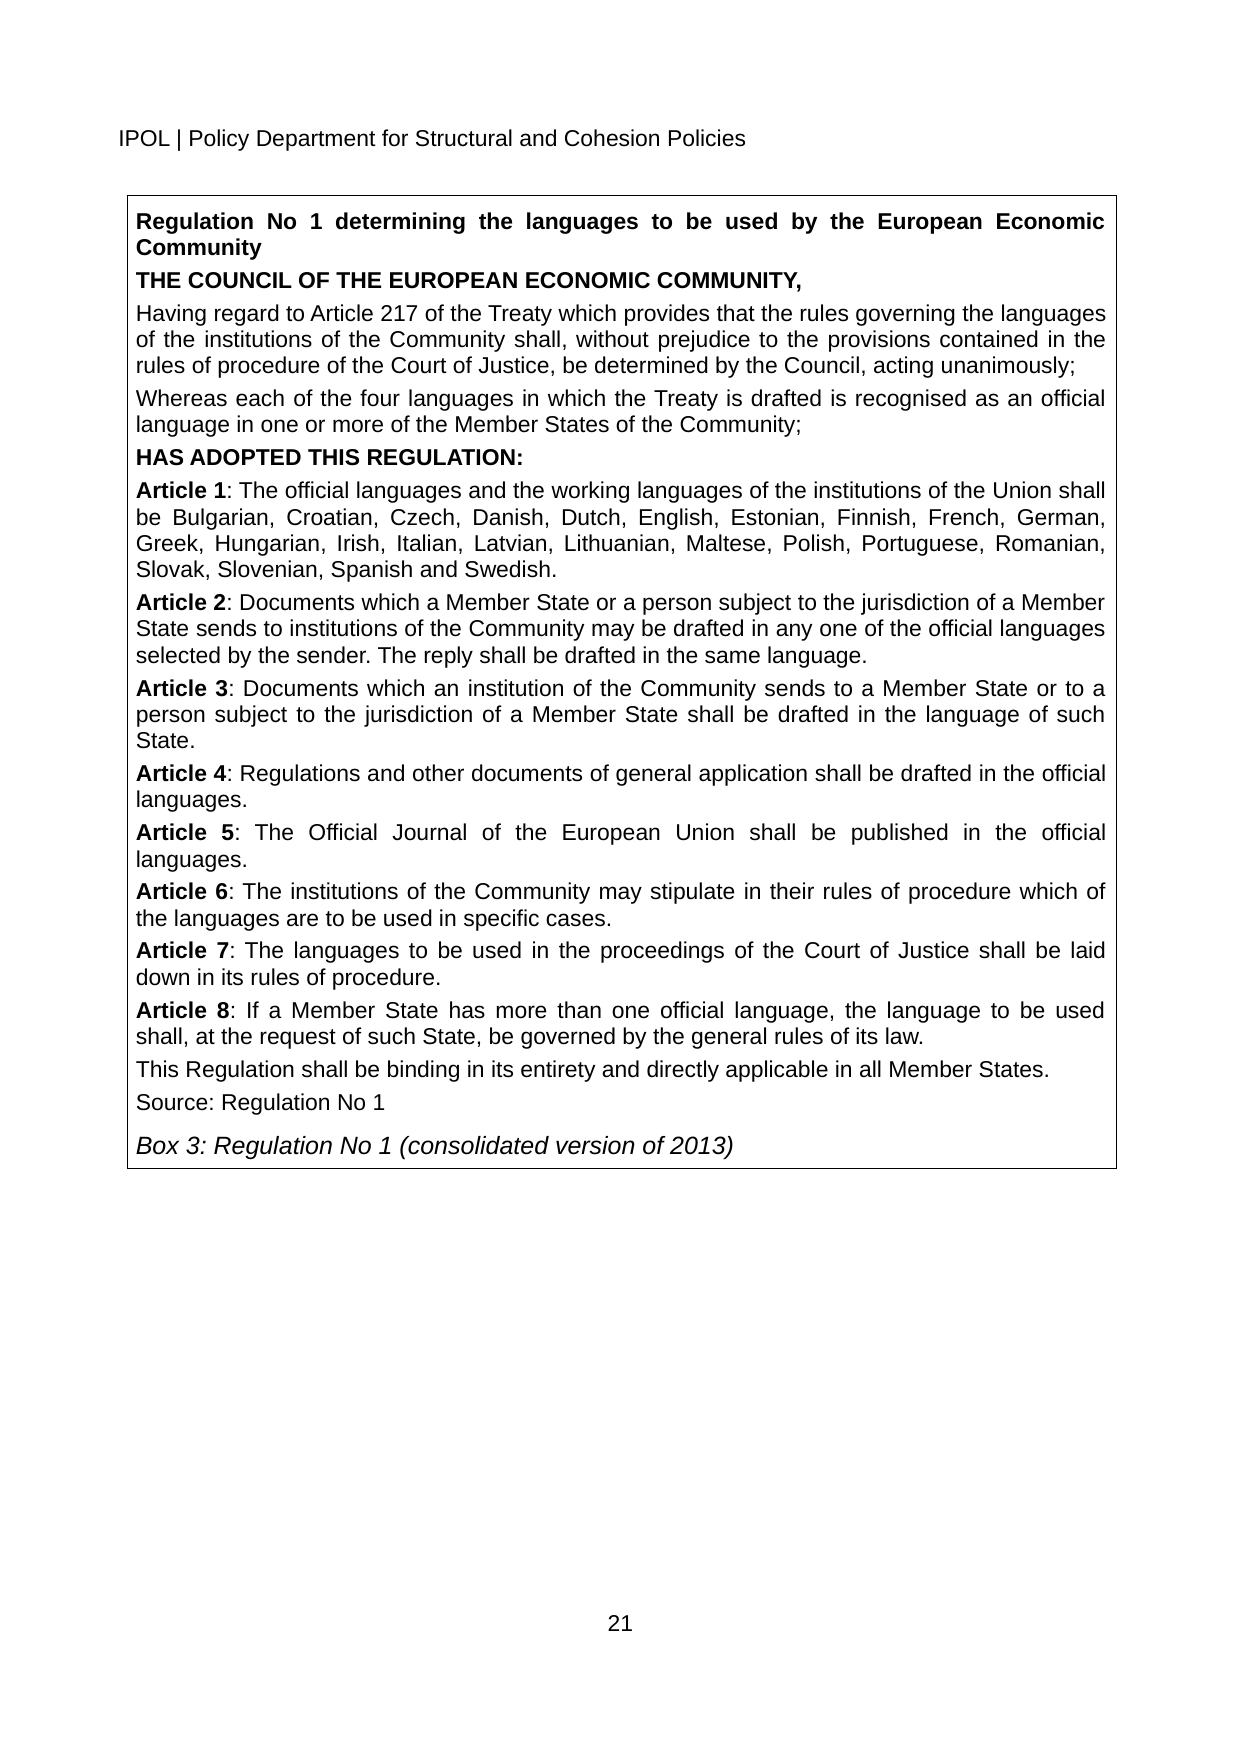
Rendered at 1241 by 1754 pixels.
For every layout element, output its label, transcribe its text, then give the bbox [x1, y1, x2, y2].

text Article 4: Regulations and other documents of general application shall be drafted in the official languages. [136, 760, 1107, 813]
text THE COUNCIL OF THE EUROPEAN ECONOMIC COMMUNITY, [136, 267, 1107, 293]
text Having regard to Article 217 of the Treaty which provides that the rules governing the languages of the institutions of the Community shall, without prejudice to the provisions contained in the rules of procedure of the Court of Justice, be determined by the Council, acting unanimously; [136, 299, 1107, 379]
text Box 3: Regulation No 1 (consolidated version of 2013) [136, 1131, 1107, 1159]
text This Regulation shall be binding in its entirety and directly applicable in all Member States. [136, 1056, 1107, 1082]
text Article 7: The languages to be used in the proceedings of the Court of Justice shall be laid down in its rules of procedure. [136, 937, 1107, 990]
text Article 8: If a Member State has more than one official language, the language to be used shall, at the request of such State, be governed by the general rules of its law. [136, 997, 1107, 1049]
text Article 2: Documents which a Member State or a person subject to the jurisdiction of a Member State sends to institutions of the Community may be drafted in any one of the official languages selected by the sender. The reply shall be drafted in the same language. [136, 589, 1107, 668]
text Article 3: Documents which an institution of the Community sends to a Member State or to a person subject to the jurisdiction of a Member State shall be drafted in the language of such State. [136, 674, 1107, 753]
text Regulation No 1 determining the languages to be used by the European Economic Community [136, 208, 1107, 260]
text Article 1: The official languages and the working languages of the institutions of the Union shall be Bulgarian, Croatian, Czech, Danish, Dutch, English, Estonian, Finnish, French, German, Greek, Hungarian, Irish, Italian, Latvian, Lithuanian, Maltese, Polish, Portuguese, Romanian, Slovak, Slovenian, Spanish and Swedish. [136, 477, 1107, 582]
text Whereas each of the four languages in which the Treaty is drafted is recognised as an official language in one or more of the Member States of the Community; [136, 385, 1107, 438]
text HAS ADOPTED THIS REGULATION: [136, 444, 1107, 471]
text Article 6: The institutions of the Community may stipulate in their rules of procedure which of the languages are to be used in specific cases. [136, 878, 1107, 931]
text Article 5: The Official Journal of the European Union shall be published in the official languages. [136, 819, 1107, 872]
text Source: Regulation No 1 [136, 1089, 1107, 1115]
